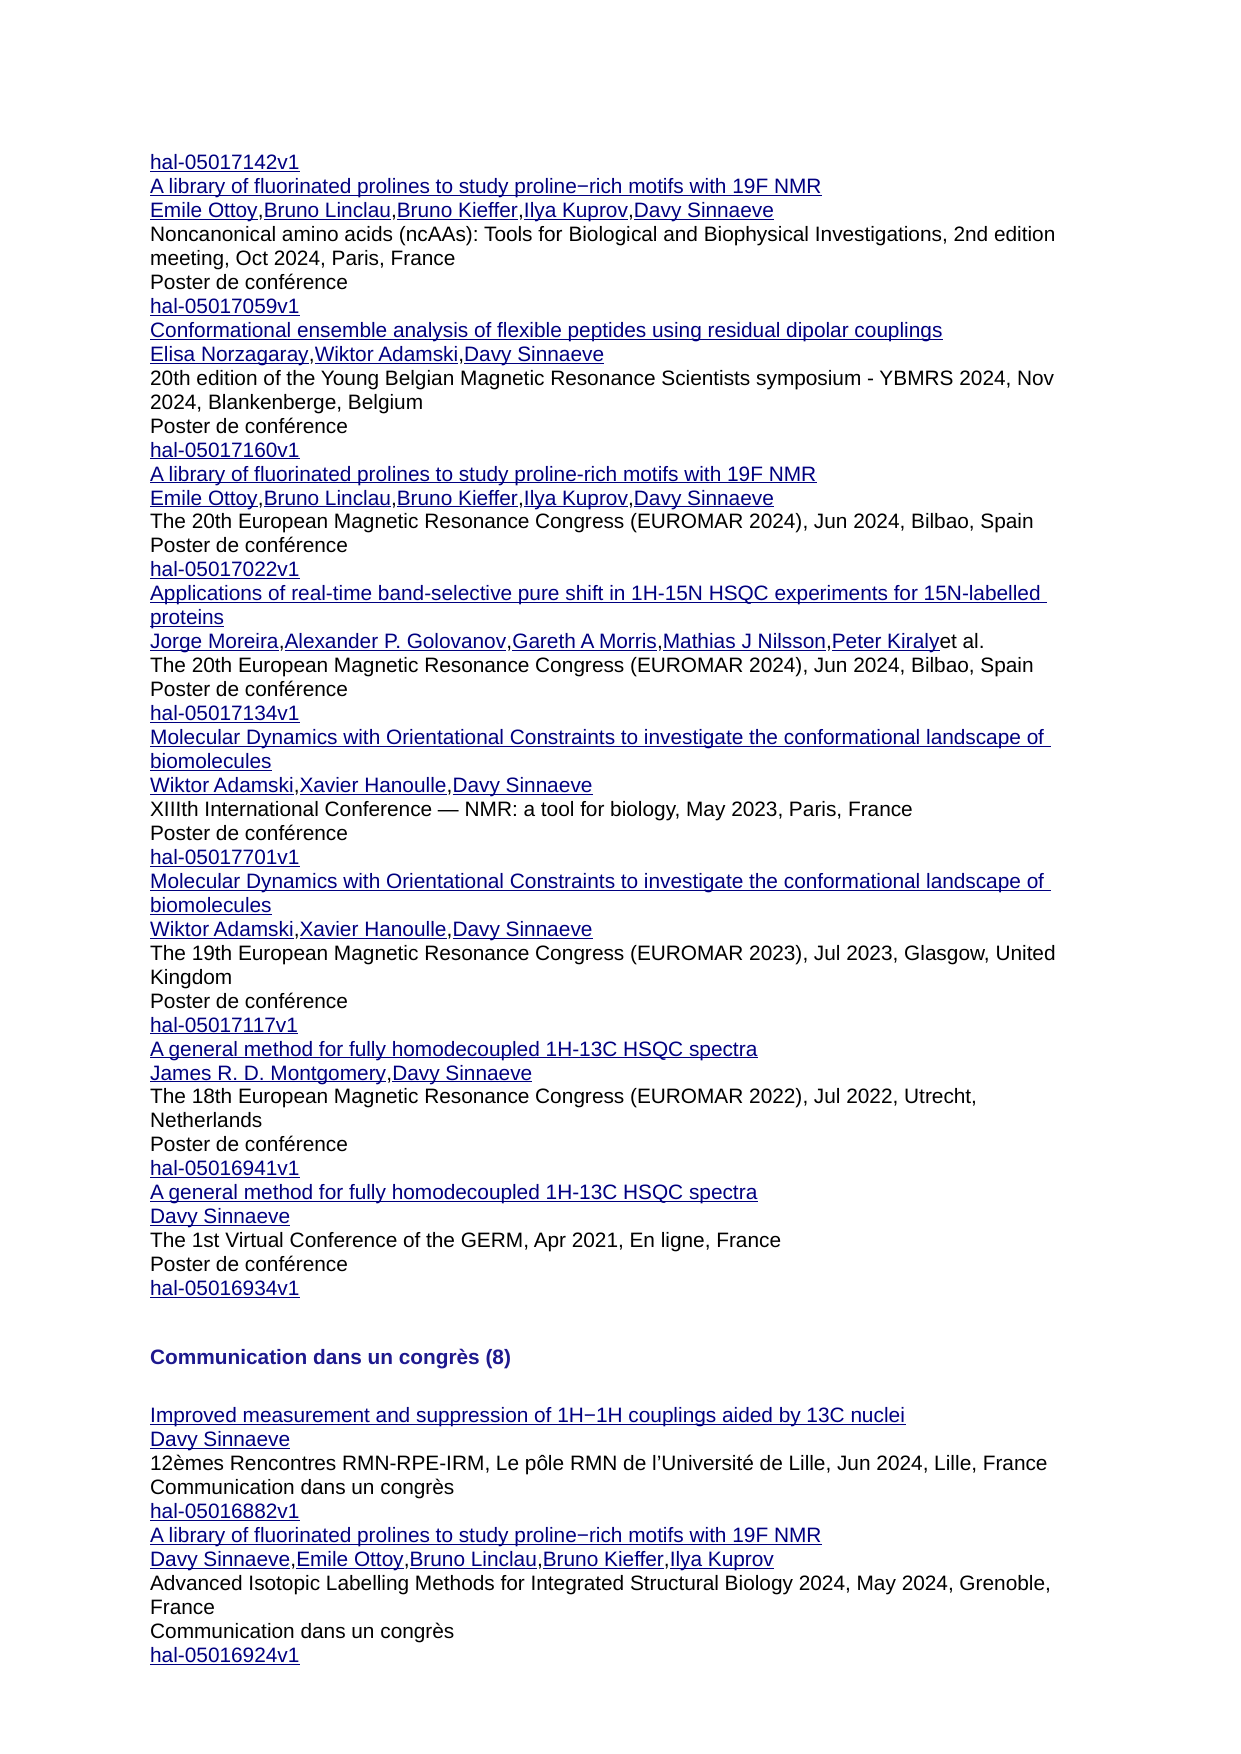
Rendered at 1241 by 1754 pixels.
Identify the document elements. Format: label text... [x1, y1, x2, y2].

table_header hal-05017142v1 [150, 150, 1090, 174]
subtitle Communication dans un congrès (8) [150, 1345, 1090, 1369]
table_cell Applications of real-time band-selective pure shift in 1H-15N HSQC experiments for 15N-labelled proteins Jorge Moreira,Alexander P. Golovanov,Gareth A Morris,Mathias J Nilsson,Peter Kiralyet al. The 20th European Magnetic Resonance Congress (EUROMAR 2024), Jun 2024, Bilbao, Spain Poster de conférence hal-05017134v1 [150, 581, 1090, 725]
table_cell A general method for fully homodecoupled 1H-13C HSQC spectra James R. D. Montgomery,Davy Sinnaeve The 18th European Magnetic Resonance Congress (EUROMAR 2022), Jul 2022, Utrecht, Netherlands Poster de conférence hal-05016941v1 [150, 1036, 1090, 1180]
table_cell Molecular Dynamics with Orientational Constraints to investigate the conformational landscape of biomolecules Wiktor Adamski,Xavier Hanoulle,Davy Sinnaeve XIIIth International Conference — NMR: a tool for biology, May 2023, Paris, France Poster de conférence hal-05017701v1 [150, 725, 1090, 869]
table_cell A library of fluorinated prolines to study proline−rich motifs with 19F NMR Davy Sinnaeve,Emile Ottoy,Bruno Linclau,Bruno Kieffer,Ilya Kuprov Advanced Isotopic Labelling Methods for Integrated Structural Biology 2024, May 2024, Grenoble, France Communication dans un congrès hal-05016924v1 [150, 1523, 1090, 1667]
table_cell A library of fluorinated prolines to study proline-rich motifs with 19F NMR Emile Ottoy,Bruno Linclau,Bruno Kieffer,Ilya Kuprov,Davy Sinnaeve The 20th European Magnetic Resonance Congress (EUROMAR 2024), Jun 2024, Bilbao, Spain Poster de conférence hal-05017022v1 [150, 461, 1090, 581]
table_cell Molecular Dynamics with Orientational Constraints to investigate the conformational landscape of biomolecules Wiktor Adamski,Xavier Hanoulle,Davy Sinnaeve The 19th European Magnetic Resonance Congress (EUROMAR 2023), Jul 2023, Glasgow, United Kingdom Poster de conférence hal-05017117v1 [150, 869, 1090, 1036]
table_cell A general method for fully homodecoupled 1H-13C HSQC spectra Davy Sinnaeve The 1st Virtual Conference of the GERM, Apr 2021, En ligne, France Poster de conférence hal-05016934v1 [150, 1180, 1090, 1300]
table_header Improved measurement and suppression of 1H−1H couplings aided by 13C nuclei Davy Sinnaeve 12èmes Rencontres RMN-RPE-IRM, Le pôle RMN de l’Université de Lille, Jun 2024, Lille, France Communication dans un congrès hal-05016882v1 [150, 1403, 1090, 1523]
table_cell A library of fluorinated prolines to study proline−rich motifs with 19F NMR Emile Ottoy,Bruno Linclau,Bruno Kieffer,Ilya Kuprov,Davy Sinnaeve Noncanonical amino acids (ncAAs): Tools for Biological and Biophysical Investigations, 2nd edition meeting, Oct 2024, Paris, France Poster de conférence hal-05017059v1 [150, 174, 1090, 318]
table_cell Conformational ensemble analysis of flexible peptides using residual dipolar couplings Elisa Norzagaray,Wiktor Adamski,Davy Sinnaeve 20th edition of the Young Belgian Magnetic Resonance Scientists symposium - YBMRS 2024, Nov 2024, Blankenberge, Belgium Poster de conférence hal-05017160v1 [150, 318, 1090, 461]
